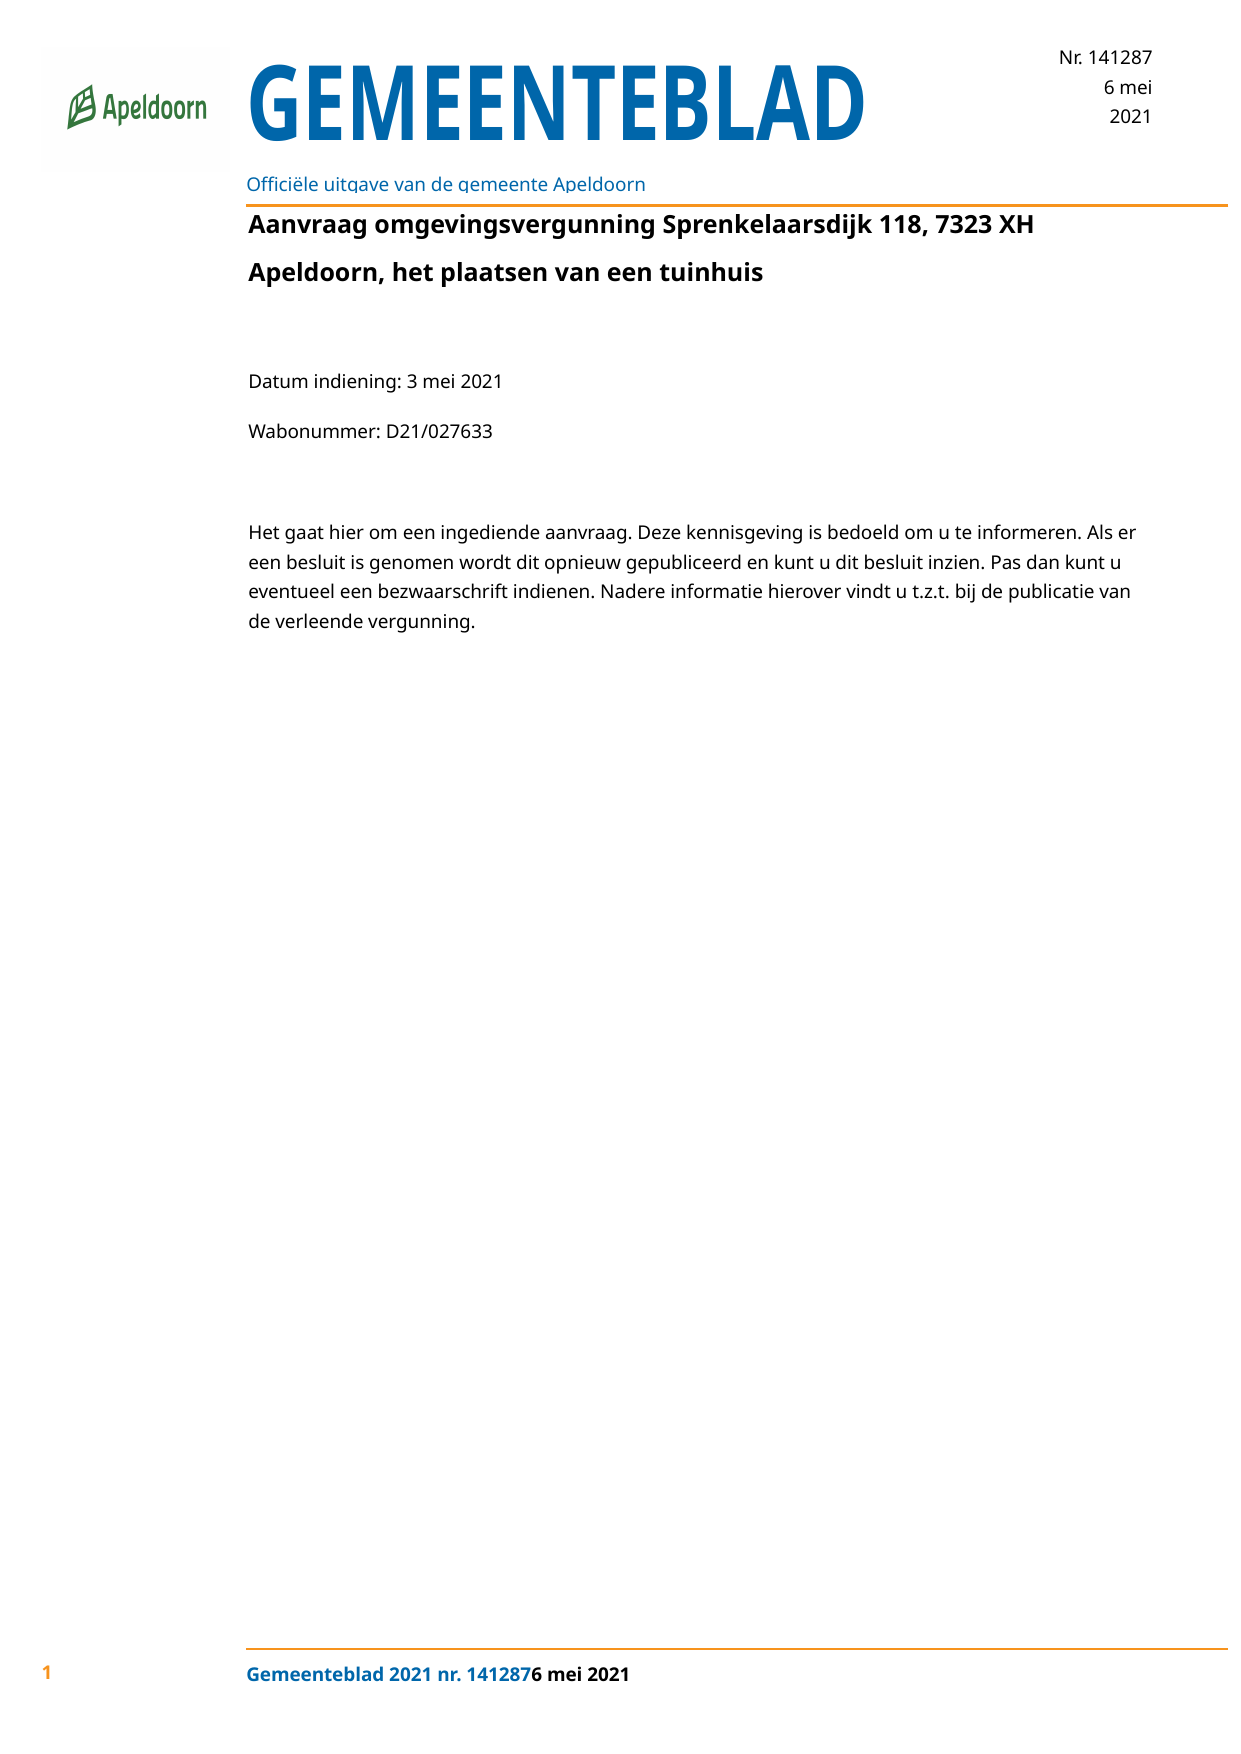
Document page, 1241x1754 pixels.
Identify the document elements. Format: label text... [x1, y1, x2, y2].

text Datum indiening: 3 mei 2021 [248, 368, 1152, 394]
picture [41, 47, 231, 172]
text Het gaat hier om een ingediende aanvraag. Deze kennisgeving is bedoeld om u te informeren. Als er een besluit is genomen wordt dit opnieuw gepubliceerd en kunt u dit besluit inzien. Pas dan kunt u eventueel een bezwaarschrift indienen. Nadere informatie hierover vindt u t.z.t. bij de publicatie van de verleende vergunning. [248, 519, 1152, 634]
text Wabonummer: D21/027633 [248, 419, 1152, 444]
text Aanvraag omgevingsvergunning Sprenkelaarsdijk 118, 7323 XH Apeldoorn, het plaatsen van een tuinhuis [248, 207, 1152, 288]
